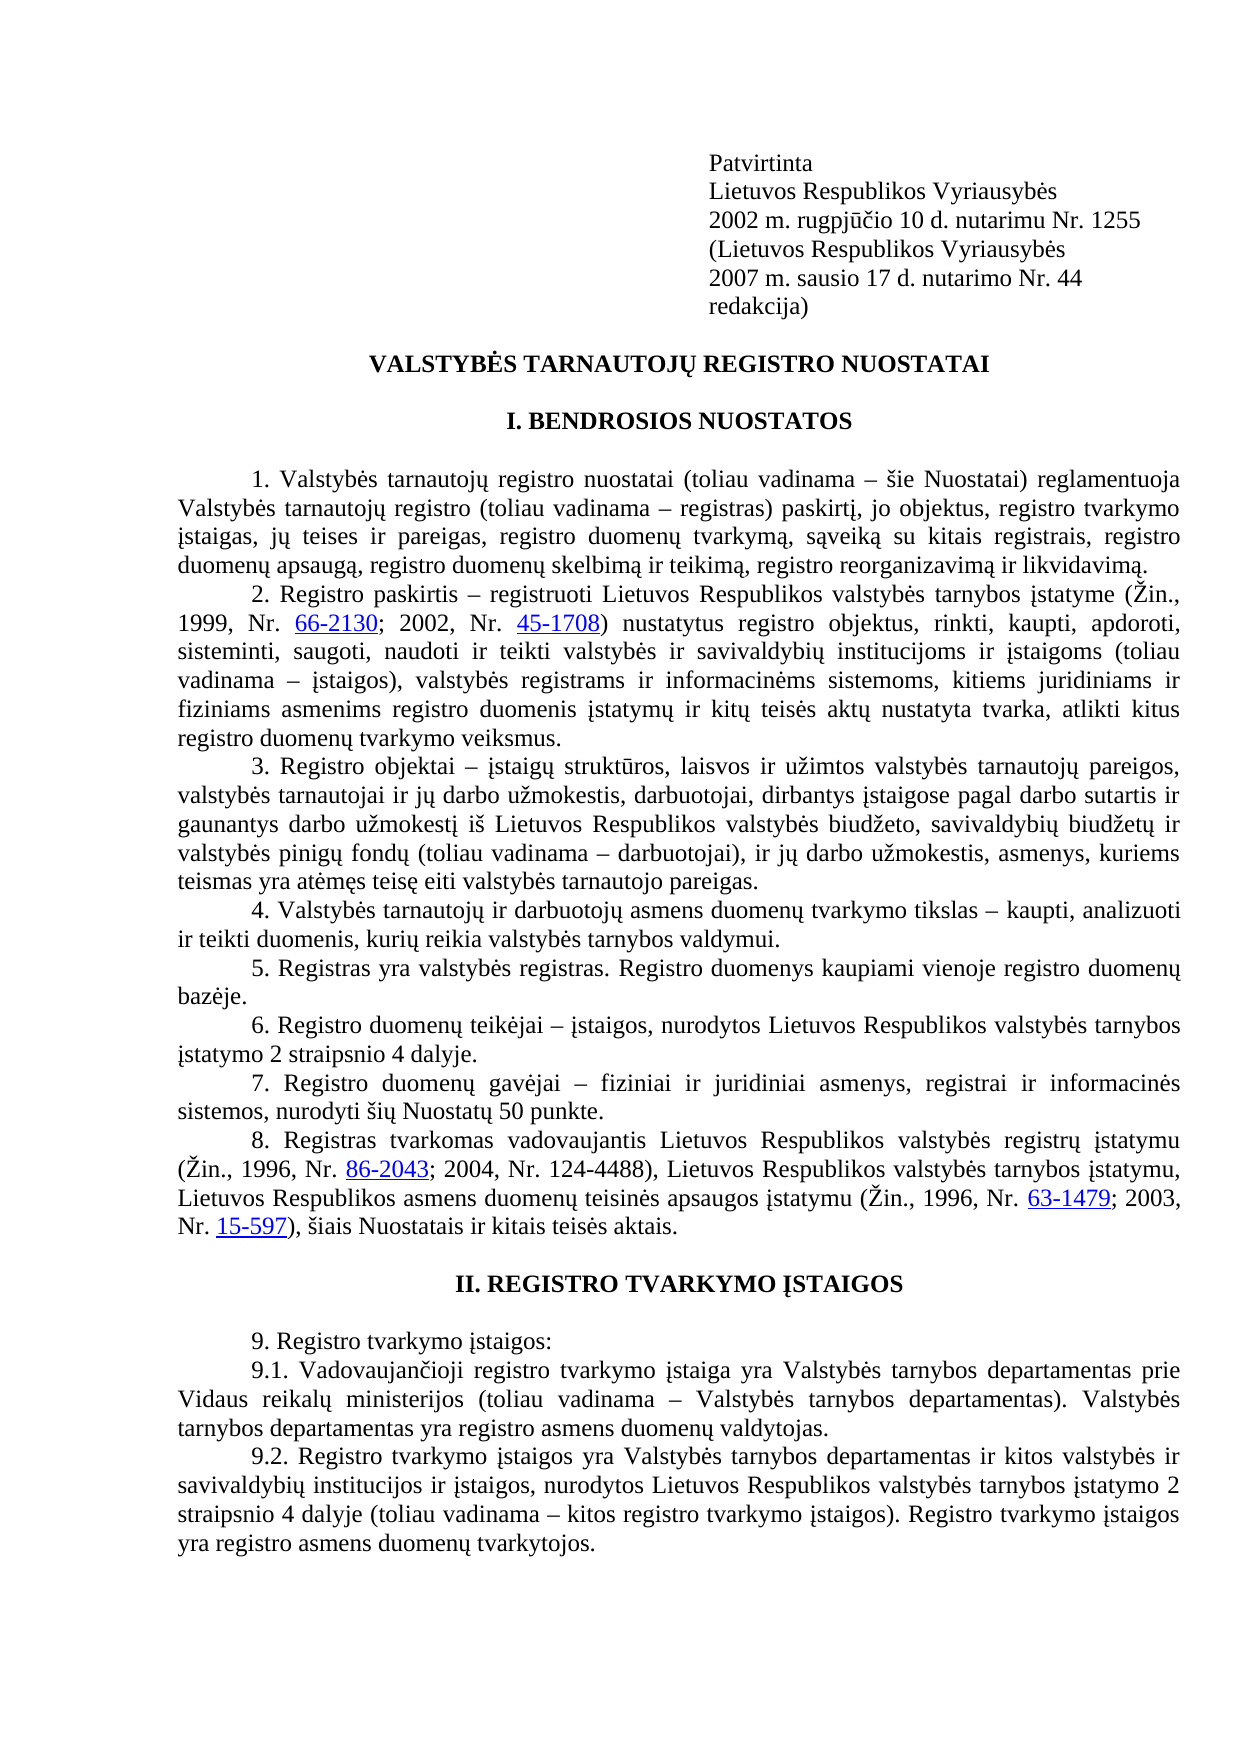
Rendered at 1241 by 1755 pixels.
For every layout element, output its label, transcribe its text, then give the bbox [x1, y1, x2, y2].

text 9.1. Vadovaujančioji registro tvarkymo įstaiga yra Valstybės tarnybos departamentas prie Vidaus reikalų ministerijos (toliau vadinama – Valstybės tarnybos departamentas). Valstybės tarnybos departamentas yra registro asmens duomenų valdytojas. [177, 1355, 1181, 1441]
text 7. Registro duomenų gavėjai – fiziniai ir juridiniai asmenys, registrai ir informacinės sistemos, nurodyti šių Nuostatų 50 punkte. [177, 1068, 1181, 1125]
text Lietuvos Respublikos Vyriausybės [177, 176, 1181, 205]
text 1. Valstybės tarnautojų registro nuostatai (toliau vadinama – šie Nuostatai) reglamentuoja Valstybės tarnautojų registro (toliau vadinama – registras) paskirtį, jo objektus, registro tvarkymo įstaigas, jų teises ir pareigas, registro duomenų tvarkymą, sąveiką su kitais registrais, registro duomenų apsaugą, registro duomenų skelbimą ir teikimą, registro reorganizavimą ir likvidavimą. [177, 464, 1181, 579]
text 8. Registras tvarkomas vadovaujantis Lietuvos Respublikos valstybės registrų įstatymu (Žin., 1996, Nr. 86-2043; 2004, Nr. 124-4488), Lietuvos Respublikos valstybės tarnybos įstatymu, Lietuvos Respublikos asmens duomenų teisinės apsaugos įstatymu (Žin., 1996, Nr. 63-1479; 2003, Nr. 15-597), šiais Nuostatais ir kitais teisės aktais. [177, 1125, 1181, 1240]
text 2002 m. rugpjūčio 10 d. nutarimu Nr. 1255 [177, 205, 1181, 234]
text (Lietuvos Respublikos Vyriausybės [177, 234, 1181, 263]
text 6. Registro duomenų teikėjai – įstaigos, nurodytos Lietuvos Respublikos valstybės tarnybos įstatymo 2 straipsnio 4 dalyje. [177, 1010, 1181, 1068]
text 9.2. Registro tvarkymo įstaigos yra Valstybės tarnybos departamentas ir kitos valstybės ir savivaldybių institucijos ir įstaigos, nurodytos Lietuvos Respublikos valstybės tarnybos įstatymo 2 straipsnio 4 dalyje (toliau vadinama – kitos registro tvarkymo įstaigos). Registro tvarkymo įstaigos yra registro asmens duomenų tvarkytojos. [177, 1441, 1181, 1556]
text VALSTYBĖS TARNAUTOJŲ REGISTRO NUOSTATAI [177, 349, 1181, 378]
text 2. Registro paskirtis – registruoti Lietuvos Respublikos valstybės tarnybos įstatyme (Žin., 1999, Nr. 66-2130; 2002, Nr. 45-1708) nustatytus registro objektus, rinkti, kaupti, apdoroti, sisteminti, saugoti, naudoti ir teikti valstybės ir savivaldybių institucijoms ir įstaigoms (toliau vadinama – įstaigos), valstybės registrams ir informacinėms sistemoms, kitiems juridiniams ir fiziniams asmenims registro duomenis įstatymų ir kitų teisės aktų nustatyta tvarka, atlikti kitus registro duomenų tvarkymo veiksmus. [177, 579, 1181, 751]
text 4. Valstybės tarnautojų ir darbuotojų asmens duomenų tvarkymo tikslas – kaupti, analizuoti ir teikti duomenis, kurių reikia valstybės tarnybos valdymui. [177, 895, 1181, 953]
text II. REGISTRO TVARKYMO ĮSTAIGOS [177, 1269, 1181, 1298]
text I. BENDROSIOS NUOSTATOS [177, 406, 1181, 435]
text 5. Registras yra valstybės registras. Registro duomenys kaupiami vienoje registro duomenų bazėje. [177, 953, 1181, 1010]
text Patvirtinta [177, 148, 1181, 176]
text 3. Registro objektai – įstaigų struktūros, laisvos ir užimtos valstybės tarnautojų pareigos, valstybės tarnautojai ir jų darbo užmokestis, darbuotojai, dirbantys įstaigose pagal darbo sutartis ir gaunantys darbo užmokestį iš Lietuvos Respublikos valstybės biudžeto, savivaldybių biudžetų ir valstybės pinigų fondų (toliau vadinama – darbuotojai), ir jų darbo užmokestis, asmenys, kuriems teismas yra atėmęs teisę eiti valstybės tarnautojo pareigas. [177, 751, 1181, 895]
text 2007 m. sausio 17 d. nutarimo Nr. 44 redakcija) [709, 263, 1181, 320]
text 9. Registro tvarkymo įstaigos: [177, 1326, 1181, 1355]
